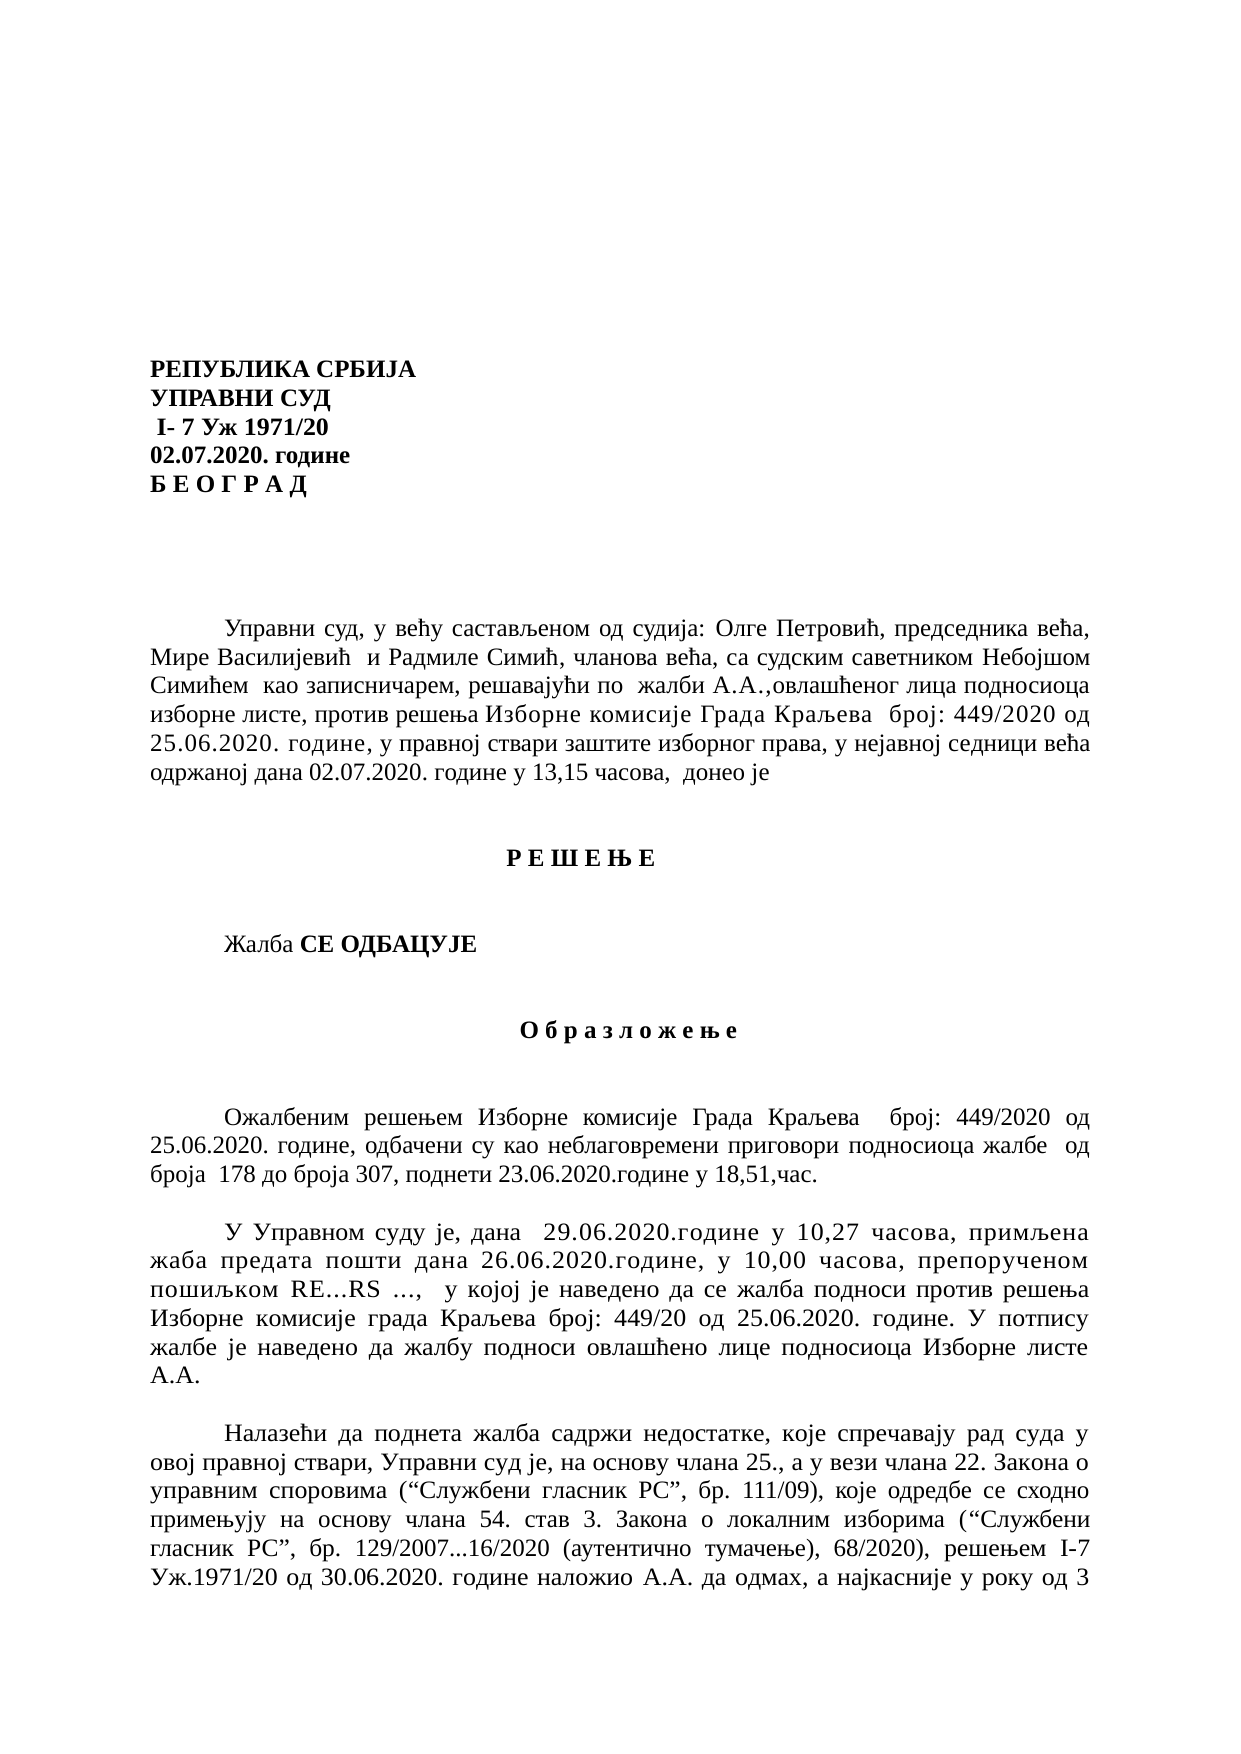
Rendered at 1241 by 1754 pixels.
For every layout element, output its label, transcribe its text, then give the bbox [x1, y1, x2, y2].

text РЕПУБЛИКА СРБИЈА [150, 148, 1090, 383]
text Р Е Ш Е Њ Е [150, 843, 1090, 872]
text Ожалбеним решењем Изборне комисије Града Краљева број: 449/2020 од 25.06.2020. године, одбачени су као неблаговремени приговори подносиоца жалбе од броја 178 до броја 307, поднети 23.06.2020.године у 18,51,час. [150, 1102, 1090, 1188]
text I- 7 Уж 1971/20 [150, 412, 1090, 440]
text Налазећи да поднета жалба садржи недостатке, које спречавају рад суда у овој правној ствари, Управни суд је, на основу члана 25., а у вези члана 22. Закона о управним споровима (“Службени гласник РС”, бр. 111/09), које одредбе се сходно примењују на основу члана 54. став 3. Закона о локалним изборима (“Службени гласник РС”, бр. 129/2007...16/2020 (аутентично тумачење), 68/2020), решењем I-7 Уж.1971/20 од 30.06.2020. године наложио А.А. да одмах, а најкасније у року од 3 [150, 1418, 1090, 1590]
text Жалба СЕ ОДБАЦУЈЕ [150, 929, 1090, 958]
text О б р а з л о ж е њ е [150, 1015, 1090, 1044]
text 02.07.2020. године [150, 440, 1090, 469]
text Б Е О Г Р А Д [150, 469, 1090, 498]
text УПРАВНИ СУД [150, 383, 1090, 412]
text Управни суд, у већу састављеном од судија: Олге Петровић, председника већа, Мире Василијевић и Радмиле Симић, чланова већа, са судским саветником Небојшом Симићем као записничарем, решавајући по жалби А.А.,овлашћеног лица подносиоца изборне листе, против решења Изборне комисије Града Краљева број: 449/2020 од 25.06.2020. године, у правној ствари заштите изборног права, у нејавној седници већа одржаној дана 02.07.2020. године у 13,15 часова, донео је [150, 613, 1090, 785]
text У Управном суду је, дана 29.06.2020.године у 10,27 часова, примљена жаба предата пошти дана 26.06.2020.године, у 10,00 часова, препорученом пошиљком RE...RS ..., у којој је наведено да се жалба подноси против решења Изборне комисије града Краљева број: 449/20 од 25.06.2020. године. У потпису жалбе је наведено да жалбу подноси овлашћено лице подносиоца Изборне листе А.А. [150, 1217, 1090, 1389]
